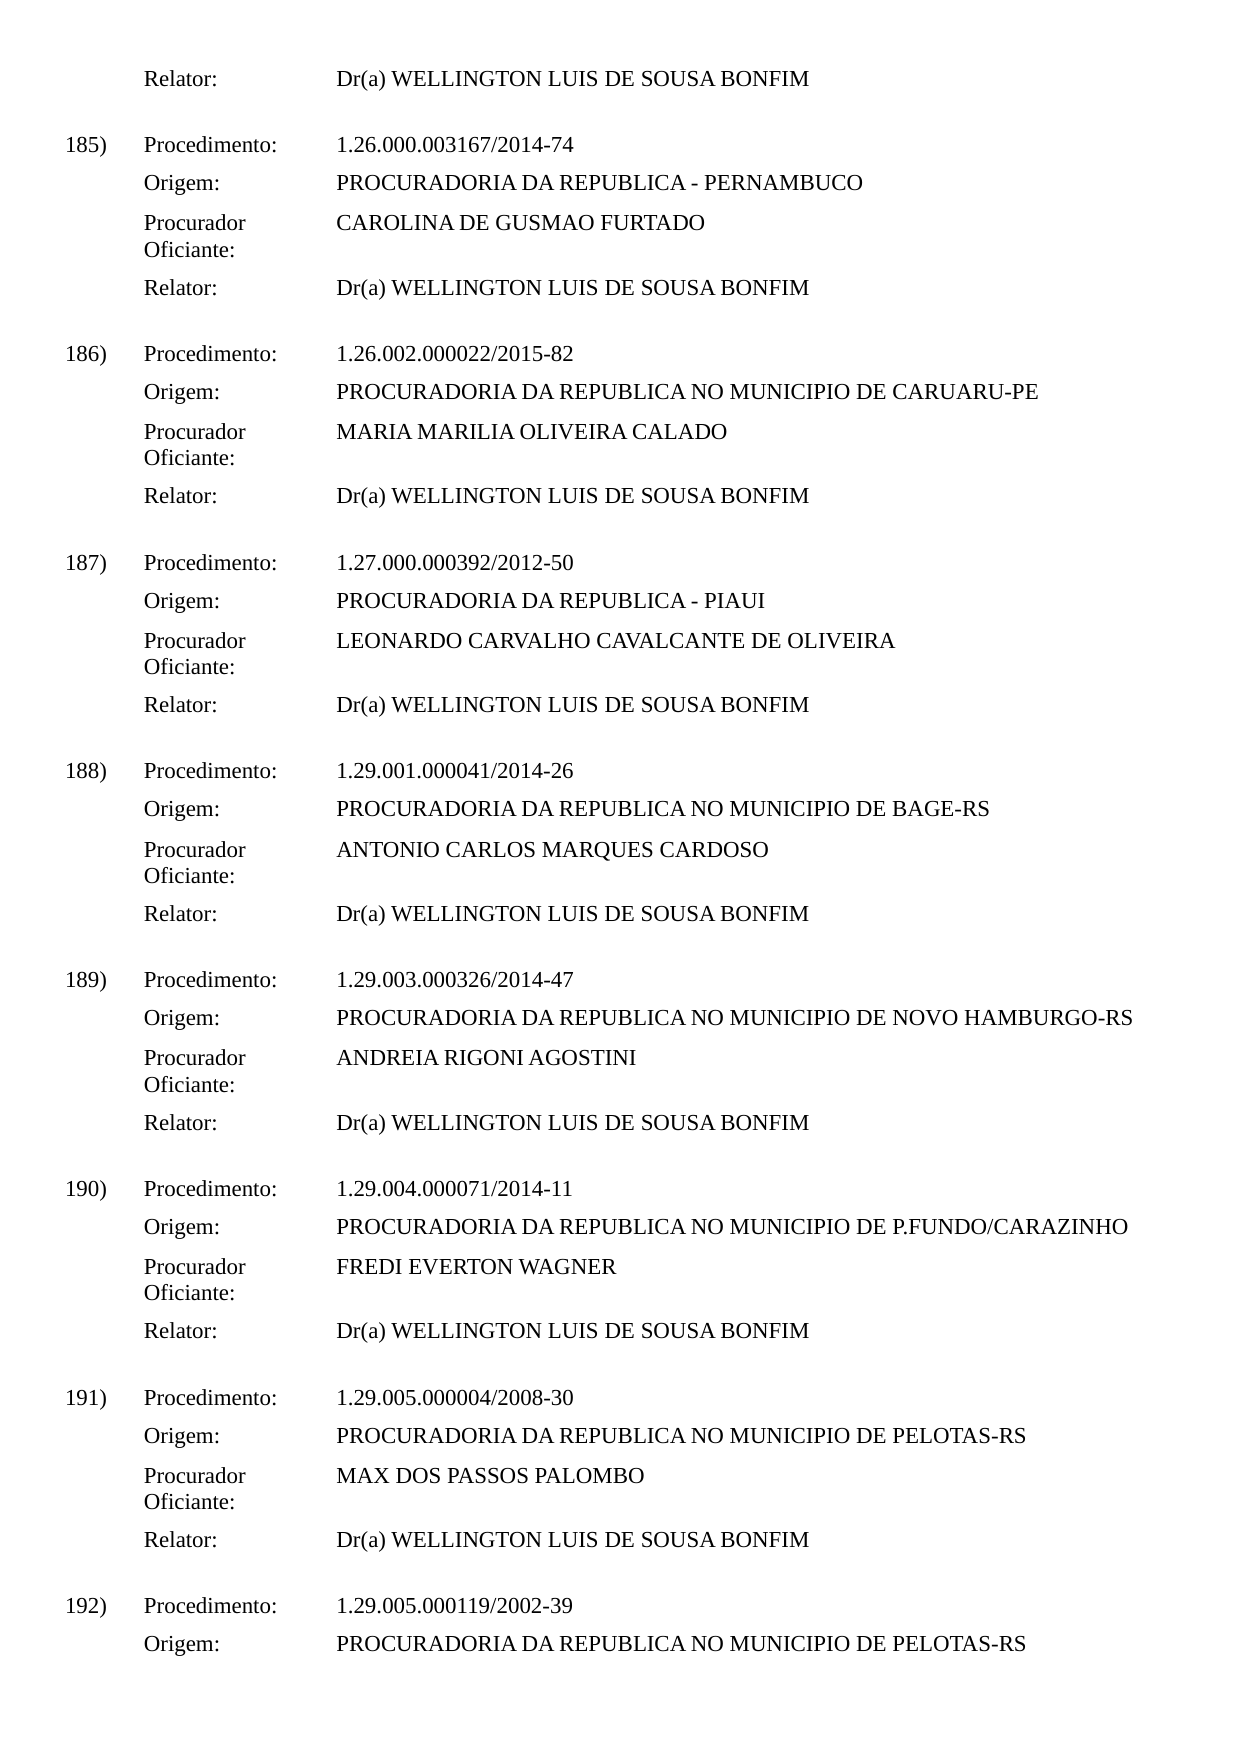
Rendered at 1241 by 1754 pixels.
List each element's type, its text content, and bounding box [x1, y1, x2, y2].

table_cell [59, 164, 138, 204]
table_header Procedimento: [138, 334, 330, 372]
table_cell FREDI EVERTON WAGNER [330, 1248, 1181, 1312]
table_cell Origem: [138, 581, 330, 621]
table_cell Procurador Oficiante: [138, 204, 330, 268]
table_cell [59, 685, 138, 726]
table_cell [59, 1625, 138, 1665]
table_header 190) [59, 1169, 138, 1207]
table_cell PROCURADORIA DA REPUBLICA NO MUNICIPIO DE BAGE-RS [330, 790, 1181, 830]
table_header 187) [59, 543, 138, 581]
table_header 188) [59, 752, 138, 790]
table_cell [59, 1312, 138, 1352]
table_cell Procurador Oficiante: [138, 1456, 330, 1520]
table_cell [59, 621, 138, 685]
table_cell Relator: [138, 268, 330, 308]
table_header 1.29.003.000326/2014-47 [330, 961, 1181, 998]
table_header Procedimento: [138, 126, 330, 163]
table_cell Origem: [138, 790, 330, 830]
table_header 189) [59, 961, 138, 998]
table_cell Dr(a) WELLINGTON LUIS DE SOUSA BONFIM [330, 1520, 1181, 1561]
table_cell PROCURADORIA DA REPUBLICA - PERNAMBUCO [330, 164, 1181, 204]
table_header 1.26.000.003167/2014-74 [330, 126, 1181, 163]
table_cell Relator: [138, 1520, 330, 1561]
table_cell [59, 581, 138, 621]
table_cell Dr(a) WELLINGTON LUIS DE SOUSA BONFIM [330, 894, 1181, 934]
table_cell PROCURADORIA DA REPUBLICA NO MUNICIPIO DE P.FUNDO/CARAZINHO [330, 1207, 1181, 1247]
table_cell Relator: [138, 59, 330, 99]
table_header Procedimento: [138, 1378, 330, 1416]
table_cell [59, 477, 138, 517]
table_cell ANDREIA RIGONI AGOSTINI [330, 1039, 1181, 1103]
table_cell Procurador Oficiante: [138, 413, 330, 477]
table_cell [59, 1520, 138, 1561]
table_cell [59, 1456, 138, 1520]
table_cell [59, 1103, 138, 1143]
table_header 185) [59, 126, 138, 163]
table_cell Origem: [138, 1207, 330, 1247]
table_header 186) [59, 334, 138, 372]
table_cell PROCURADORIA DA REPUBLICA NO MUNICIPIO DE PELOTAS-RS [330, 1625, 1181, 1665]
table_cell Procurador Oficiante: [138, 1248, 330, 1312]
table_cell Dr(a) WELLINGTON LUIS DE SOUSA BONFIM [330, 1312, 1181, 1352]
table_cell Dr(a) WELLINGTON LUIS DE SOUSA BONFIM [330, 268, 1181, 308]
table_header Procedimento: [138, 752, 330, 790]
table_cell Dr(a) WELLINGTON LUIS DE SOUSA BONFIM [330, 1103, 1181, 1143]
table_header 191) [59, 1378, 138, 1416]
table_cell Relator: [138, 685, 330, 726]
table_cell Relator: [138, 477, 330, 517]
table_cell PROCURADORIA DA REPUBLICA NO MUNICIPIO DE CARUARU-PE [330, 372, 1181, 412]
table_cell MAX DOS PASSOS PALOMBO [330, 1456, 1181, 1520]
table_cell Relator: [138, 1312, 330, 1352]
table_cell [59, 59, 138, 99]
table_cell CAROLINA DE GUSMAO FURTADO [330, 204, 1181, 268]
table_cell Relator: [138, 894, 330, 934]
table_cell [59, 268, 138, 308]
table_cell [59, 999, 138, 1039]
table_cell Origem: [138, 1625, 330, 1665]
table_cell PROCURADORIA DA REPUBLICA NO MUNICIPIO DE NOVO HAMBURGO-RS [330, 999, 1181, 1039]
table_header Procedimento: [138, 543, 330, 581]
table_cell Relator: [138, 1103, 330, 1143]
table_header Procedimento: [138, 1587, 330, 1625]
table_cell [59, 413, 138, 477]
table_cell Origem: [138, 164, 330, 204]
table_header 1.27.000.000392/2012-50 [330, 543, 1181, 581]
table_header 1.29.005.000119/2002-39 [330, 1587, 1181, 1625]
table_cell [59, 204, 138, 268]
table_header Procedimento: [138, 1169, 330, 1207]
table_header 1.29.004.000071/2014-11 [330, 1169, 1181, 1207]
table_cell Procurador Oficiante: [138, 1039, 330, 1103]
table_header 1.26.002.000022/2015-82 [330, 334, 1181, 372]
table_cell [59, 830, 138, 894]
table_header 192) [59, 1587, 138, 1625]
table_cell Origem: [138, 1416, 330, 1456]
table_cell Origem: [138, 372, 330, 412]
table_cell [59, 894, 138, 934]
table_cell Dr(a) WELLINGTON LUIS DE SOUSA BONFIM [330, 59, 1181, 99]
table_header 1.29.005.000004/2008-30 [330, 1378, 1181, 1416]
table_cell MARIA MARILIA OLIVEIRA CALADO [330, 413, 1181, 477]
table_cell Procurador Oficiante: [138, 830, 330, 894]
table_cell PROCURADORIA DA REPUBLICA - PIAUI [330, 581, 1181, 621]
table_cell PROCURADORIA DA REPUBLICA NO MUNICIPIO DE PELOTAS-RS [330, 1416, 1181, 1456]
table_cell [59, 790, 138, 830]
table_cell Dr(a) WELLINGTON LUIS DE SOUSA BONFIM [330, 477, 1181, 517]
table_header Procedimento: [138, 961, 330, 998]
table_cell Origem: [138, 999, 330, 1039]
table_header 1.29.001.000041/2014-26 [330, 752, 1181, 790]
table_cell LEONARDO CARVALHO CAVALCANTE DE OLIVEIRA [330, 621, 1181, 685]
table_cell Dr(a) WELLINGTON LUIS DE SOUSA BONFIM [330, 685, 1181, 726]
table_cell ANTONIO CARLOS MARQUES CARDOSO [330, 830, 1181, 894]
table_cell [59, 1248, 138, 1312]
table_cell [59, 1039, 138, 1103]
table_cell [59, 1207, 138, 1247]
table_cell [59, 1416, 138, 1456]
table_cell Procurador Oficiante: [138, 621, 330, 685]
table_cell [59, 372, 138, 412]
